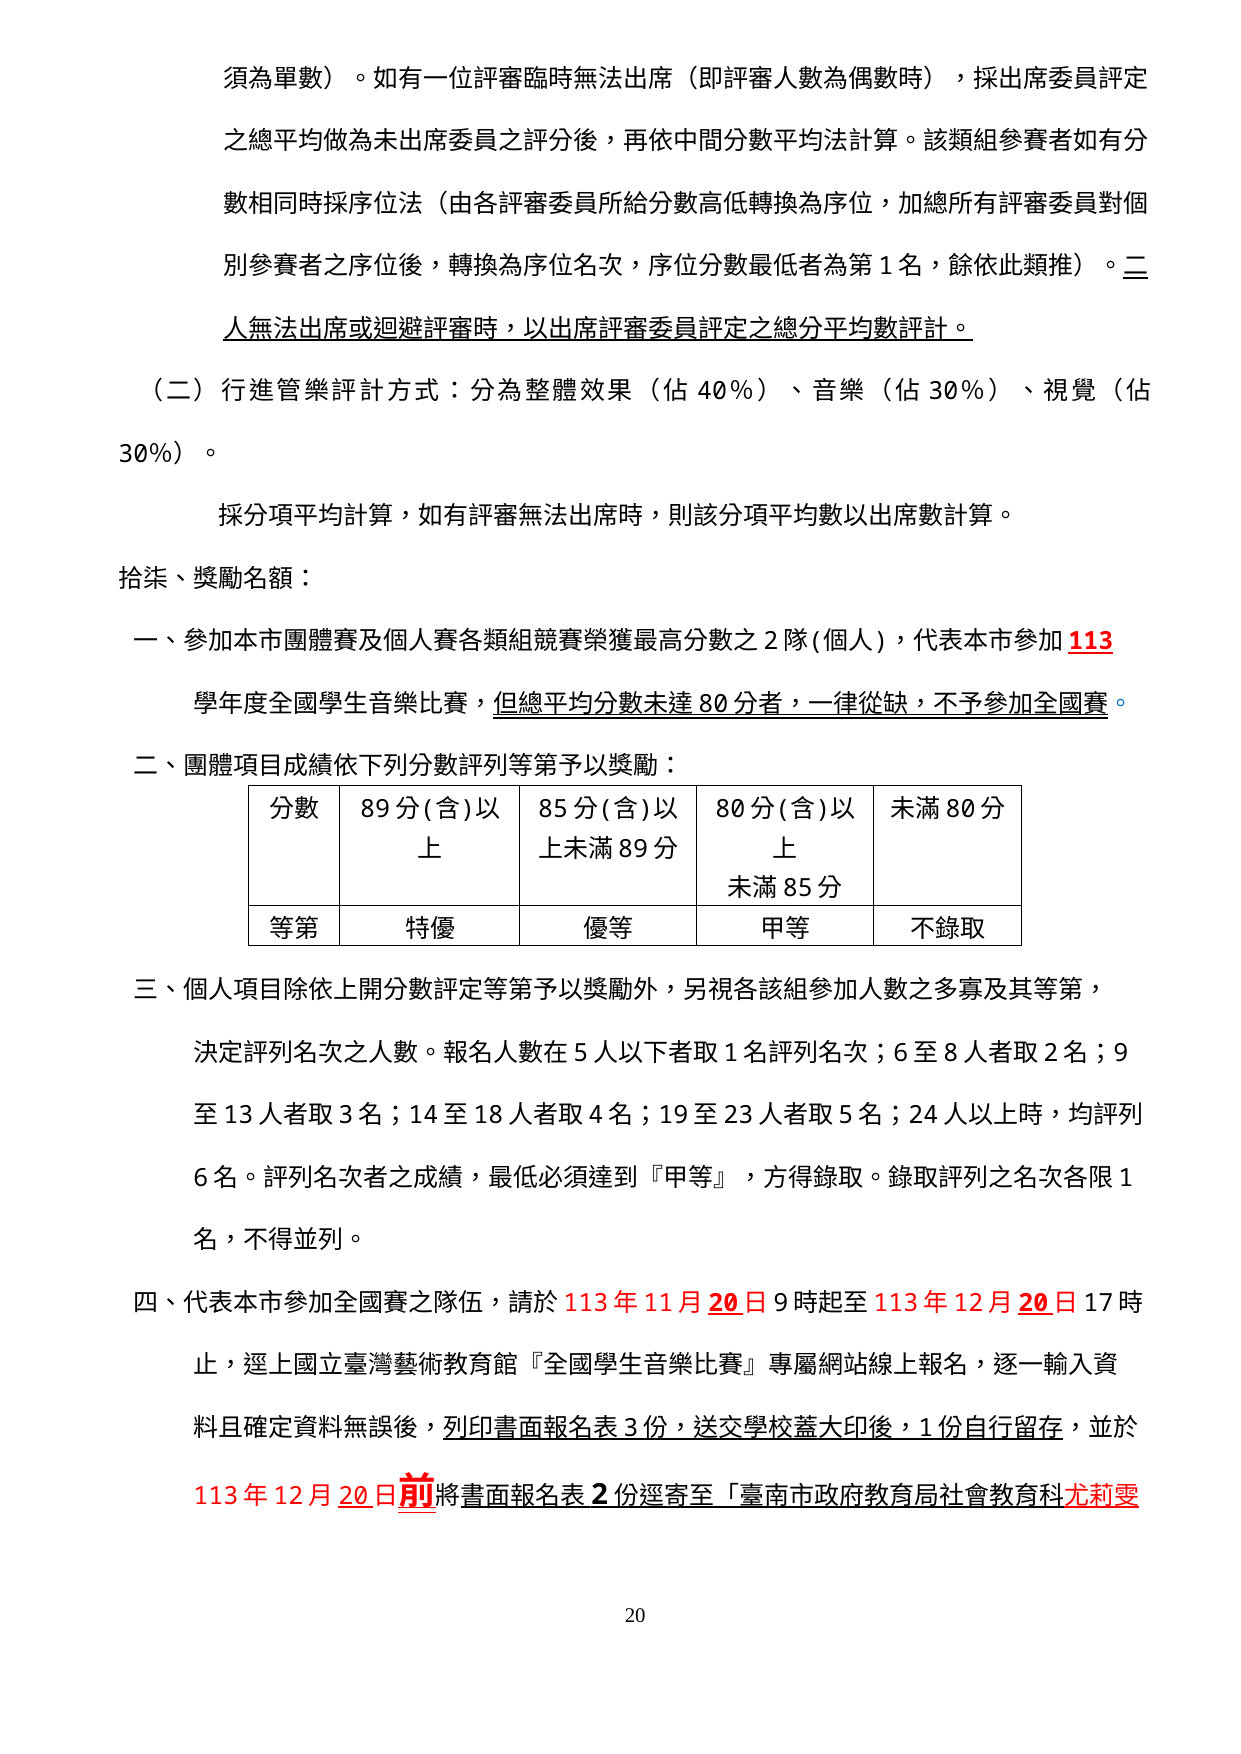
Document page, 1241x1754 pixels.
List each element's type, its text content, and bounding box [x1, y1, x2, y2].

table_header 未滿80分 [874, 786, 1021, 904]
text 之總平均做為未出席委員之評分後，再依中間分數平均法計算。該類組參賽者如有分 [118, 97, 1152, 160]
text 學年度全國學生音樂比賽，但總平均分數未達80分者，一律從缺，不予參加全國賽。 [118, 660, 1152, 722]
text 決定評列名次之人數。報名人數在5人以下者取1名評列名次；6至8人者取2名；9 [118, 1009, 1152, 1071]
table_cell 甲等 [697, 906, 873, 945]
text 採分項平均計算，如有評審無法出席時，則該分項平均數以出席數計算。 [143, 472, 1152, 535]
text 數相同時採序位法（由各評審委員所給分數高低轉換為序位，加總所有評審委員對個 [118, 160, 1152, 222]
text 6名。評列名次者之成績，最低必須達到『甲等』，方得錄取。錄取評列之名次各限1 [118, 1134, 1152, 1196]
text 人無法出席或迴避評審時，以出席評審委員評定之總分平均數評計。 [118, 285, 1152, 347]
table_header 85分(含)以上未滿89分 [520, 786, 696, 904]
text （二）行進管樂評計方式：分為整體效果（佔40％）、音樂（佔30％）、視覺（佔30％）。 [118, 347, 1152, 472]
text 別參賽者之序位後，轉換為序位名次，序位分數最低者為第1名，餘依此類推）。二 [118, 222, 1152, 285]
text 四、代表本市參加全國賽之隊伍，請於113年11月20日9時起至113年12月20日17時 [118, 1259, 1152, 1321]
table_header 分數 [249, 786, 339, 904]
text 拾柒、獎勵名額： [118, 535, 1152, 597]
table_header 89分(含)以上 [340, 786, 519, 904]
text 至13人者取3名；14至18人者取4名；19至23人者取5名；24人以上時，均評列 [118, 1071, 1152, 1134]
text 止，逕上國立臺灣藝術教育館『全國學生音樂比賽』專屬網站線上報名，逐一輸入資 [118, 1321, 1152, 1384]
text 須為單數）。如有一位評審臨時無法出席（即評審人數為偶數時），採出席委員評定 [118, 35, 1152, 97]
text 料且確定資料無誤後，列印書面報名表3份，送交學校蓋大印後，1份自行留存，並於 [118, 1384, 1152, 1446]
table_cell 不錄取 [874, 906, 1021, 945]
text 三、個人項目除依上開分數評定等第予以獎勵外，另視各該組參加人數之多寡及其等第， [118, 946, 1152, 1009]
text 二、團體項目成績依下列分數評列等第予以獎勵： [118, 722, 1152, 785]
text 113年12月20日前將書面報名表2份逕寄至「臺南市政府教育局社會教育科尤莉雯 [118, 1446, 1152, 1509]
table_cell 等第 [249, 906, 339, 945]
table_cell 優等 [520, 906, 696, 945]
table_header 80分(含)以上 未滿85分 [697, 786, 873, 904]
table_cell 特優 [340, 906, 519, 945]
text 一、參加本市團體賽及個人賽各類組競賽榮獲最高分數之2隊(個人)，代表本市參加113 [118, 597, 1152, 660]
text 名，不得並列。 [118, 1196, 1152, 1259]
